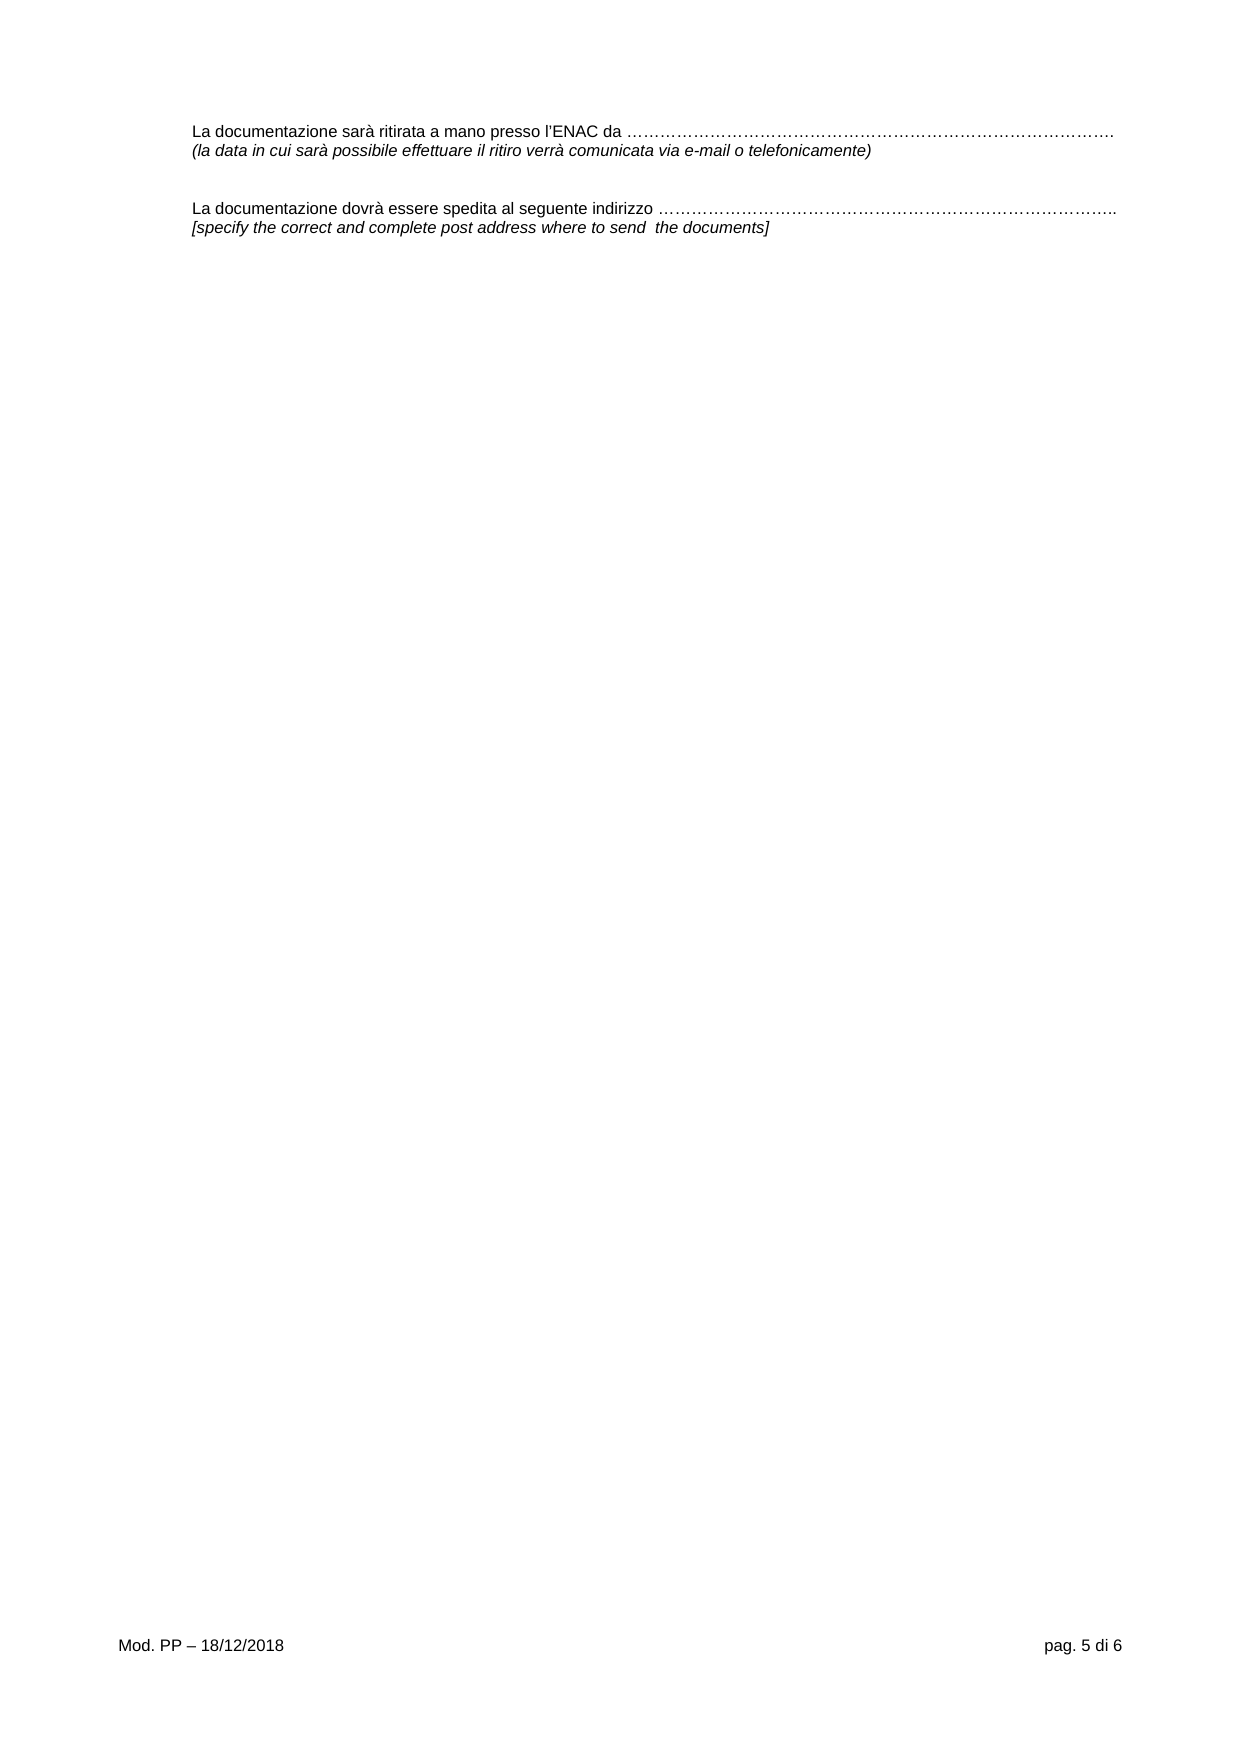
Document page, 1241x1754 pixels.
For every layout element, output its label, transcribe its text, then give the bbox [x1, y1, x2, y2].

text La documentazione sarà ritirata a mano presso l’ENAC da ……………………………………………………………………………. [118, 122, 1122, 141]
text La documentazione dovrà essere spedita al seguente indirizzo ……………………………………………………………………….. [118, 198, 1122, 218]
text (la data in cui sarà possibile effettuare il ritiro verrà comunicata via e-mail o telefonicamente) [118, 141, 1122, 160]
text [specify the correct and complete post address where to send the documents] [118, 218, 1122, 237]
